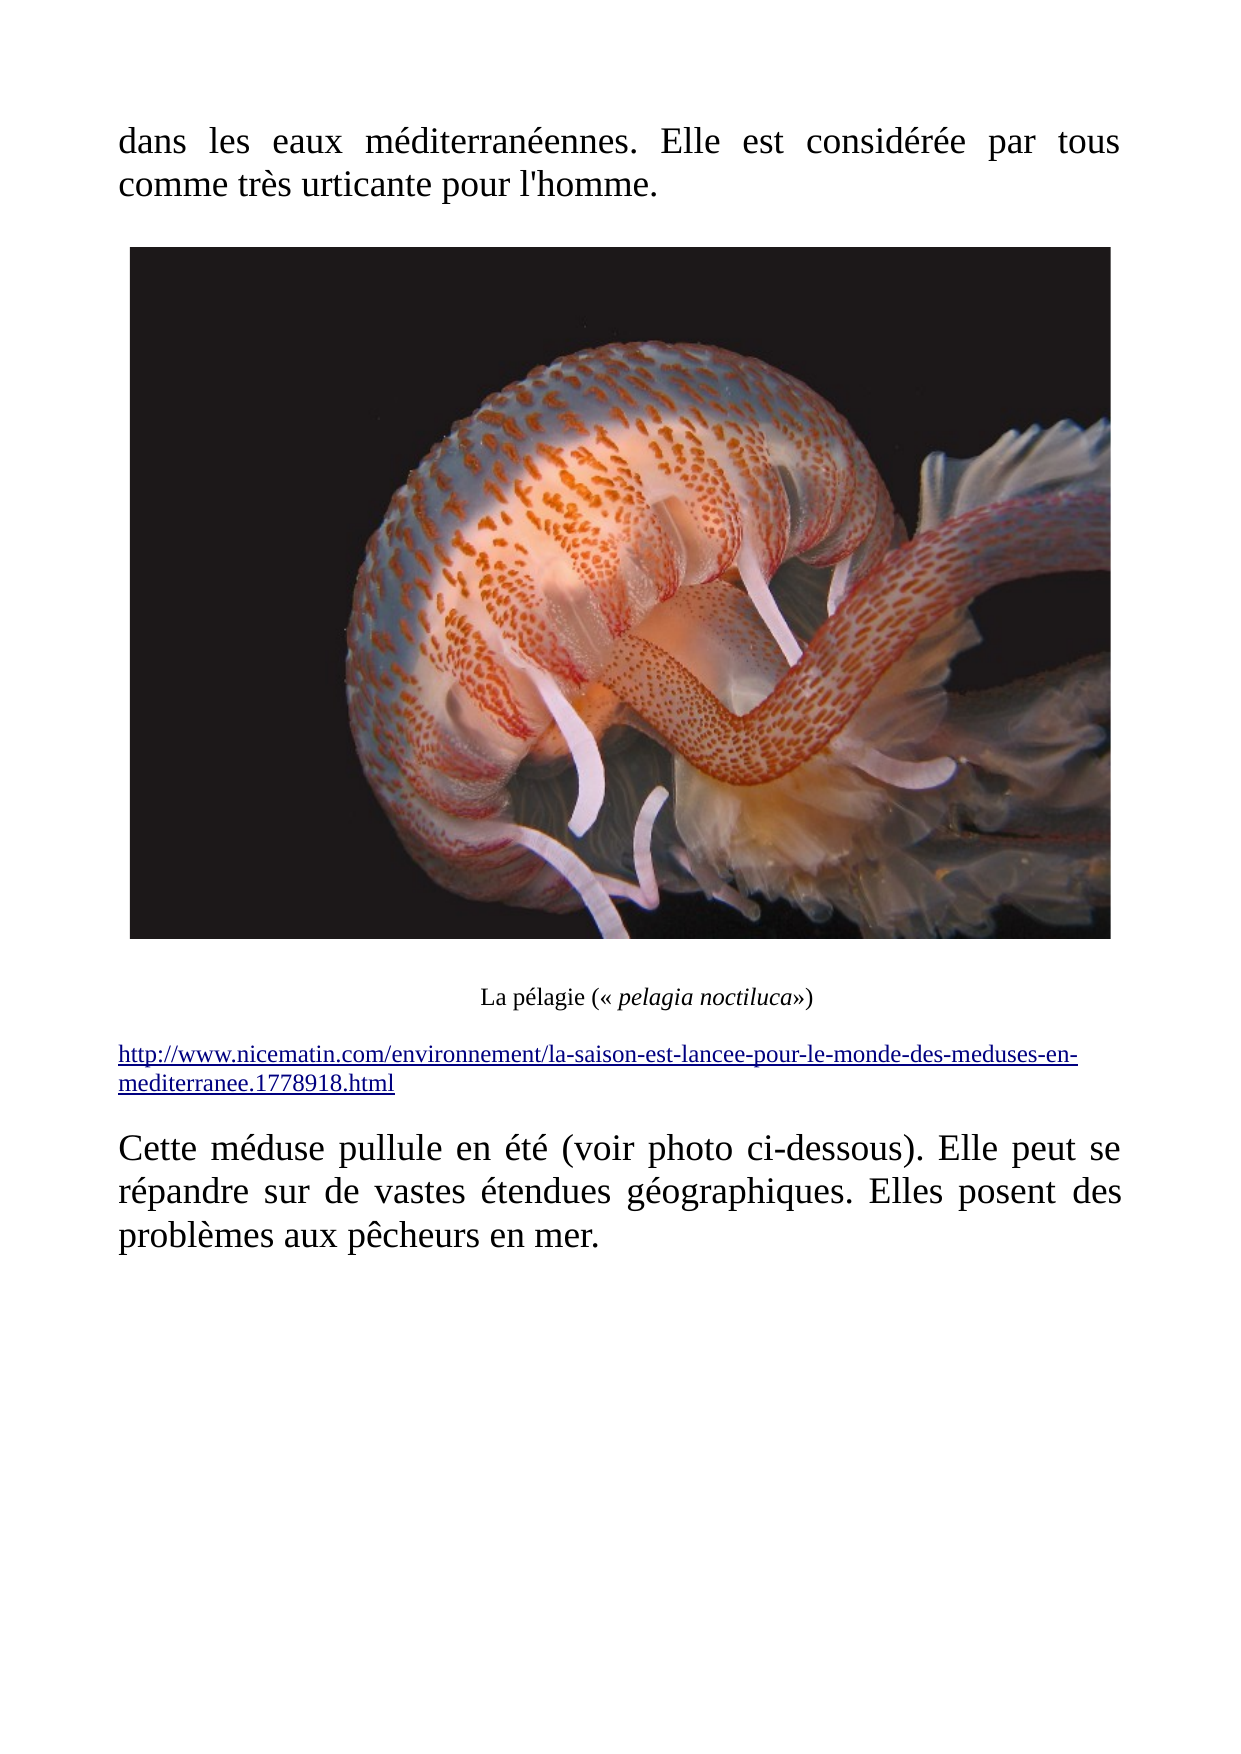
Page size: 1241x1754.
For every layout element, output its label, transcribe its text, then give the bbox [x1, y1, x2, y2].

text La pélagie (« pelagia noctiluca») [118, 982, 1122, 1011]
text dans les eaux méditerranéennes. Elle est considérée par tous comme très urticante pour l'homme. [118, 118, 1122, 204]
text Cette méduse pullule en été (voir photo ci-dessous). Elle peut se répandre sur de vastes étendues géographiques. Elles posent des problèmes aux pêcheurs en mer. [118, 1126, 1122, 1255]
text http://www.nicematin.com/environnement/la-saison-est-lancee-pour-le-monde-des-meduses-en-mediterranee.1778918.html [118, 1039, 1122, 1097]
picture [129, 247, 1111, 939]
